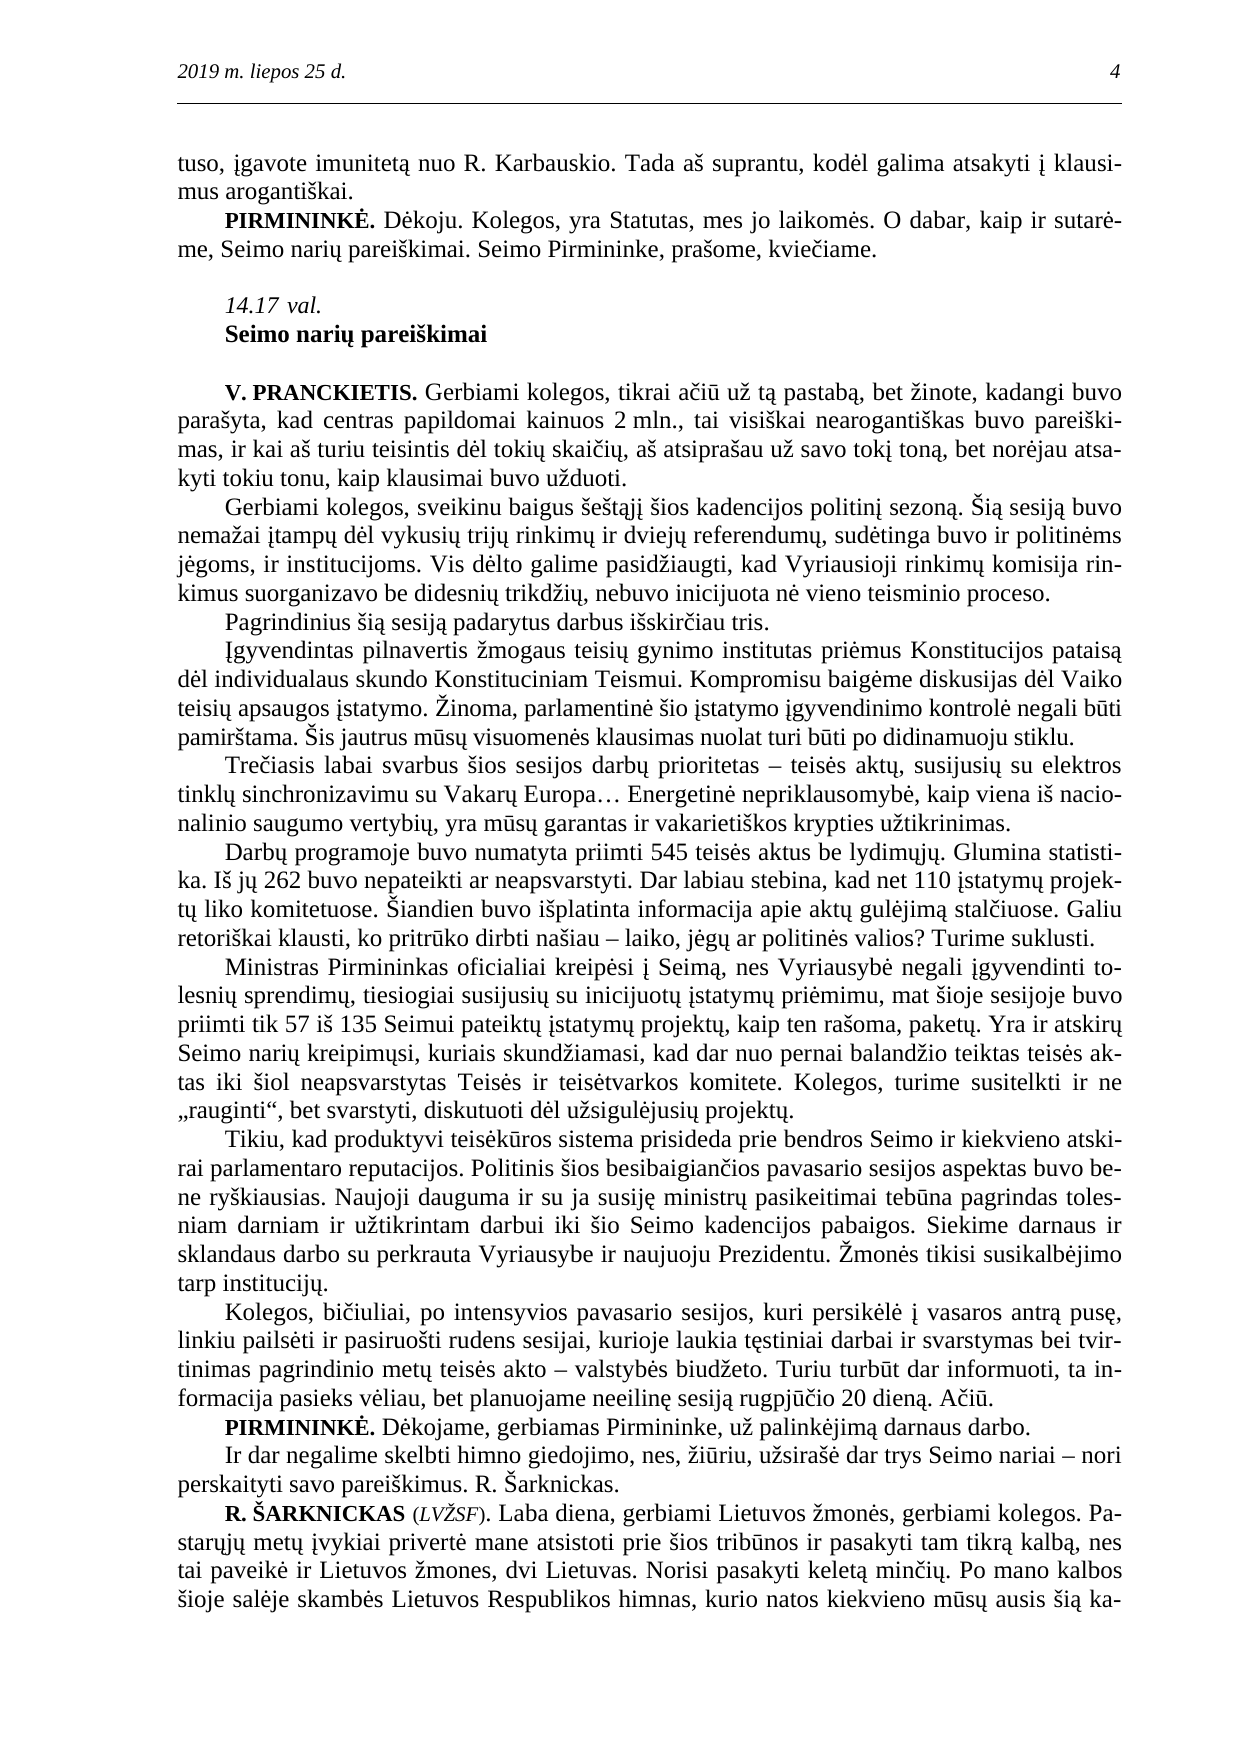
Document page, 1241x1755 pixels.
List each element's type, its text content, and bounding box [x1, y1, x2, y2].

text Dar­bų pro­gra­mo­je bu­vo nu­ma­ty­ta pri­im­ti 545 tei­sės ak­tus be ly­di­mų­jų. Glu­mi­na sta­tis­ti­ka. Iš jų 262 bu­vo ne­pa­teik­ti ar ne­ap­svars­ty­ti. Dar la­biau ste­bi­na, kad net 110 įsta­ty­mų pro­jek­tų li­ko ko­mi­te­tuo­se. Šian­dien bu­vo iš­pla­tin­ta in­for­ma­ci­ja apie ak­tų gu­lė­ji­mą stal­čiuo­se. Ga­liu re­to­riš­kai klaus­ti, ko pri­trū­ko dirb­ti na­šiau – lai­ko, jė­gų ar po­li­ti­nės va­lios? Tu­ri­me su­klus­ti. [177, 837, 1122, 952]
text 14.17 val. [224, 291, 1122, 319]
text R. ŠARKNICKAS (LVŽSF). La­ba die­na, ger­bia­mi Lie­tu­vos žmo­nės, ger­bia­mi ko­le­gos. Pa­s­ta­rų­jų me­tų įvy­kiai pri­ver­tė ma­ne at­si­sto­ti prie šios tri­bū­nos ir pa­sa­ky­ti tam tik­rą kal­bą, nes tai pa­vei­kė ir Lie­tu­vos žmo­nes, dvi Lie­tu­vas. No­ri­si pa­sa­ky­ti ke­le­tą min­čių. Po ma­no kal­bos šio­je sa­lė­je skam­bės Lie­tu­vos Res­pub­li­kos him­nas, ku­rio na­tos kiek­vie­no mū­sų au­sis šią ka­ [177, 1498, 1122, 1613]
text Ti­kiu, kad pro­duk­ty­vi tei­sė­kū­ros sis­te­ma pri­si­de­da prie ben­dros Sei­mo ir kiek­vie­no at­ski­rai par­la­men­ta­ro re­pu­ta­ci­jos. Po­li­ti­nis šios be­si­bai­gian­čios pa­va­sa­rio se­si­jos as­pek­tas bu­vo be­ne ryš­kiau­sias. Nau­jo­ji dau­gu­ma ir su ja su­si­ję mi­nist­rų pa­si­kei­ti­mai te­bū­na pa­grin­das to­les­niam dar­niam ir už­tik­rin­tam dar­bui iki šio Sei­mo ka­den­ci­jos pa­bai­gos. Sie­ki­me dar­naus ir sklan­daus dar­bo su per­krau­ta Vy­riau­sy­be ir nau­juo­ju Pre­zi­den­tu. Žmo­nės ti­ki­si su­si­kal­bė­ji­mo tarp ins­ti­tu­ci­jų. [177, 1124, 1122, 1297]
text Tre­čia­sis la­bai svar­bus šios se­si­jos dar­bų pri­ori­te­tas – tei­sės ak­tų, su­si­ju­sių su elek­tros tin­klų sin­chro­ni­za­vi­mu su Va­ka­rų Eu­ro­pa… Ener­ge­ti­nė ne­pri­klau­so­my­bė, kaip vie­na iš na­cio­na­li­nio sau­gu­mo ver­ty­bių, yra mū­sų ga­ran­tas ir va­ka­rie­tiš­kos kryp­ties už­tik­ri­ni­mas. [177, 750, 1122, 837]
text V. PRANCKIETIS. Ger­bia­mi ko­le­gos, tik­rai ačiū už tą pa­sta­bą, bet ži­no­te, ka­dan­gi bu­vo pa­ra­šy­ta, kad cen­tras pa­pil­do­mai kai­nuos 2 mln., tai vi­siš­kai ne­aro­gan­tiš­kas bu­vo pa­reiš­ki­mas, ir kai aš tu­riu tei­sin­tis dėl to­kių skai­čių, aš at­si­pra­šau už sa­vo to­kį to­ną, bet no­rė­jau at­sa­ky­ti to­kiu to­nu, kaip klau­si­mai bu­vo už­duo­ti. [177, 377, 1122, 492]
text Įgy­ven­din­tas pil­na­ver­tis žmo­gaus tei­sių gy­ni­mo ins­ti­tu­tas pri­ėmus Kon­sti­tu­ci­jos pa­tai­są dėl in­di­vi­du­a­laus skun­do Kon­sti­tu­ci­niam Teis­mui. Kom­pro­mi­su bai­gė­me dis­ku­si­jas dėl Vai­ko tei­sių ap­sau­gos įsta­ty­mo. Ži­no­ma, par­la­men­ti­nė šio įsta­ty­mo įgy­ven­di­ni­mo kon­tro­lė ne­ga­li bū­ti pa­mirš­ta­ma. Šis jaut­rus mū­sų vi­suo­me­nės klau­si­mas nuo­lat tu­ri bū­ti po di­di­na­muo­ju stik­lu. [177, 635, 1122, 750]
text Ko­le­gos, bi­čiu­liai, po in­ten­sy­vios pa­va­sa­rio se­si­jos, ku­ri per­si­kė­lė į va­sa­ros an­trą pu­sę, lin­kiu pail­sė­ti ir pa­si­ruoš­ti ru­dens se­si­jai, ku­rio­je lau­kia tęs­ti­niai dar­bai ir svars­ty­mas bei tvir­ti­ni­mas pa­grin­di­nio me­tų tei­sės ak­to – vals­ty­bės biu­dže­to. Tu­riu tur­būt dar in­for­muo­ti, ta in­for­ma­ci­ja pa­sieks vė­liau, bet pla­nuo­ja­me ne­ei­li­nę se­si­ją rug­pjū­čio 20 die­ną. Ačiū. [177, 1297, 1122, 1412]
text PIRMININKĖ. Dė­ko­ja­me, ger­bia­mas Pir­mi­nin­ke, už pa­lin­kė­ji­mą dar­naus dar­bo. [177, 1412, 1122, 1440]
text Pa­grin­di­nius šią se­si­ją pa­da­ry­tus dar­bus iš­skir­čiau tris. [177, 607, 1122, 635]
text Mi­nist­ras Pir­mi­nin­kas ofi­cia­liai krei­pė­si į Sei­mą, nes Vy­riau­sy­bė ne­ga­li įgy­ven­din­ti to­les­nių spren­di­mų, tie­sio­giai su­si­ju­sių su ini­ci­juo­tų įsta­ty­mų pri­ėmi­mu, mat šio­je se­si­jo­je bu­vo pri­im­ti tik 57 iš 135 Sei­mui pa­teik­tų įsta­ty­mų pro­jek­tų, kaip ten ra­šo­ma, pa­ke­tų. Yra ir at­ski­rų Sei­mo na­rių krei­pi­mų­si, ku­riais skun­džia­ma­si, kad dar nuo per­nai ba­lan­džio teik­tas tei­sės ak­tas iki šiol ne­ap­svars­ty­tas Tei­sės ir tei­sėt­var­kos ko­mi­te­te. Ko­le­gos, tu­ri­me su­si­telk­ti ir ne „rau­gin­ti“, bet svars­ty­ti, dis­ku­tuo­ti dėl už­si­gu­lė­ju­sių pro­jek­tų. [177, 952, 1122, 1124]
text Sei­mo na­rių pa­reiš­ki­mai [177, 319, 1122, 348]
text Ger­bia­mi ko­le­gos, svei­ki­nu bai­gus šeš­tą­jį šios ka­den­ci­jos po­li­ti­nį se­zo­ną. Šią se­si­ją bu­vo ne­ma­žai įtam­pų dėl vy­ku­sių tri­jų rin­ki­mų ir dvie­jų re­fe­ren­du­mų, su­dė­tin­ga bu­vo ir po­li­ti­nėms jė­goms, ir ins­ti­tu­ci­joms. Vis dėl­to ga­li­me pa­si­džiaug­ti, kad Vy­riau­sio­ji rin­ki­mų ko­mi­si­ja rin­ki­mus suor­ga­ni­za­vo be di­des­nių trik­džių, ne­bu­vo ini­ci­juo­ta nė vie­no teis­mi­nio pro­ce­so. [177, 492, 1122, 607]
text tu­so, įga­vo­te imu­ni­te­tą nuo R. Kar­baus­kio. Ta­da aš su­pran­tu, ko­dėl ga­li­ma at­sa­ky­ti į klau­si­mus aro­gan­tiš­kai. [177, 148, 1122, 205]
text Ir dar ne­ga­li­me skelb­ti him­no gie­do­ji­mo, nes, žiū­riu, už­si­ra­šė dar trys Sei­mo na­riai – no­ri per­skai­ty­ti sa­vo pa­reiš­ki­mus. R. Šar­knic­kas. [177, 1440, 1122, 1498]
text PIRMININKĖ. Dė­ko­ju. Ko­le­gos, yra Sta­tu­tas, mes jo lai­ko­mės. O da­bar, kaip ir su­ta­rė­me, Sei­mo na­rių pa­reiš­ki­mai. Sei­mo Pir­mi­nin­ke, pra­šo­me, kvie­čia­me. [177, 205, 1122, 263]
